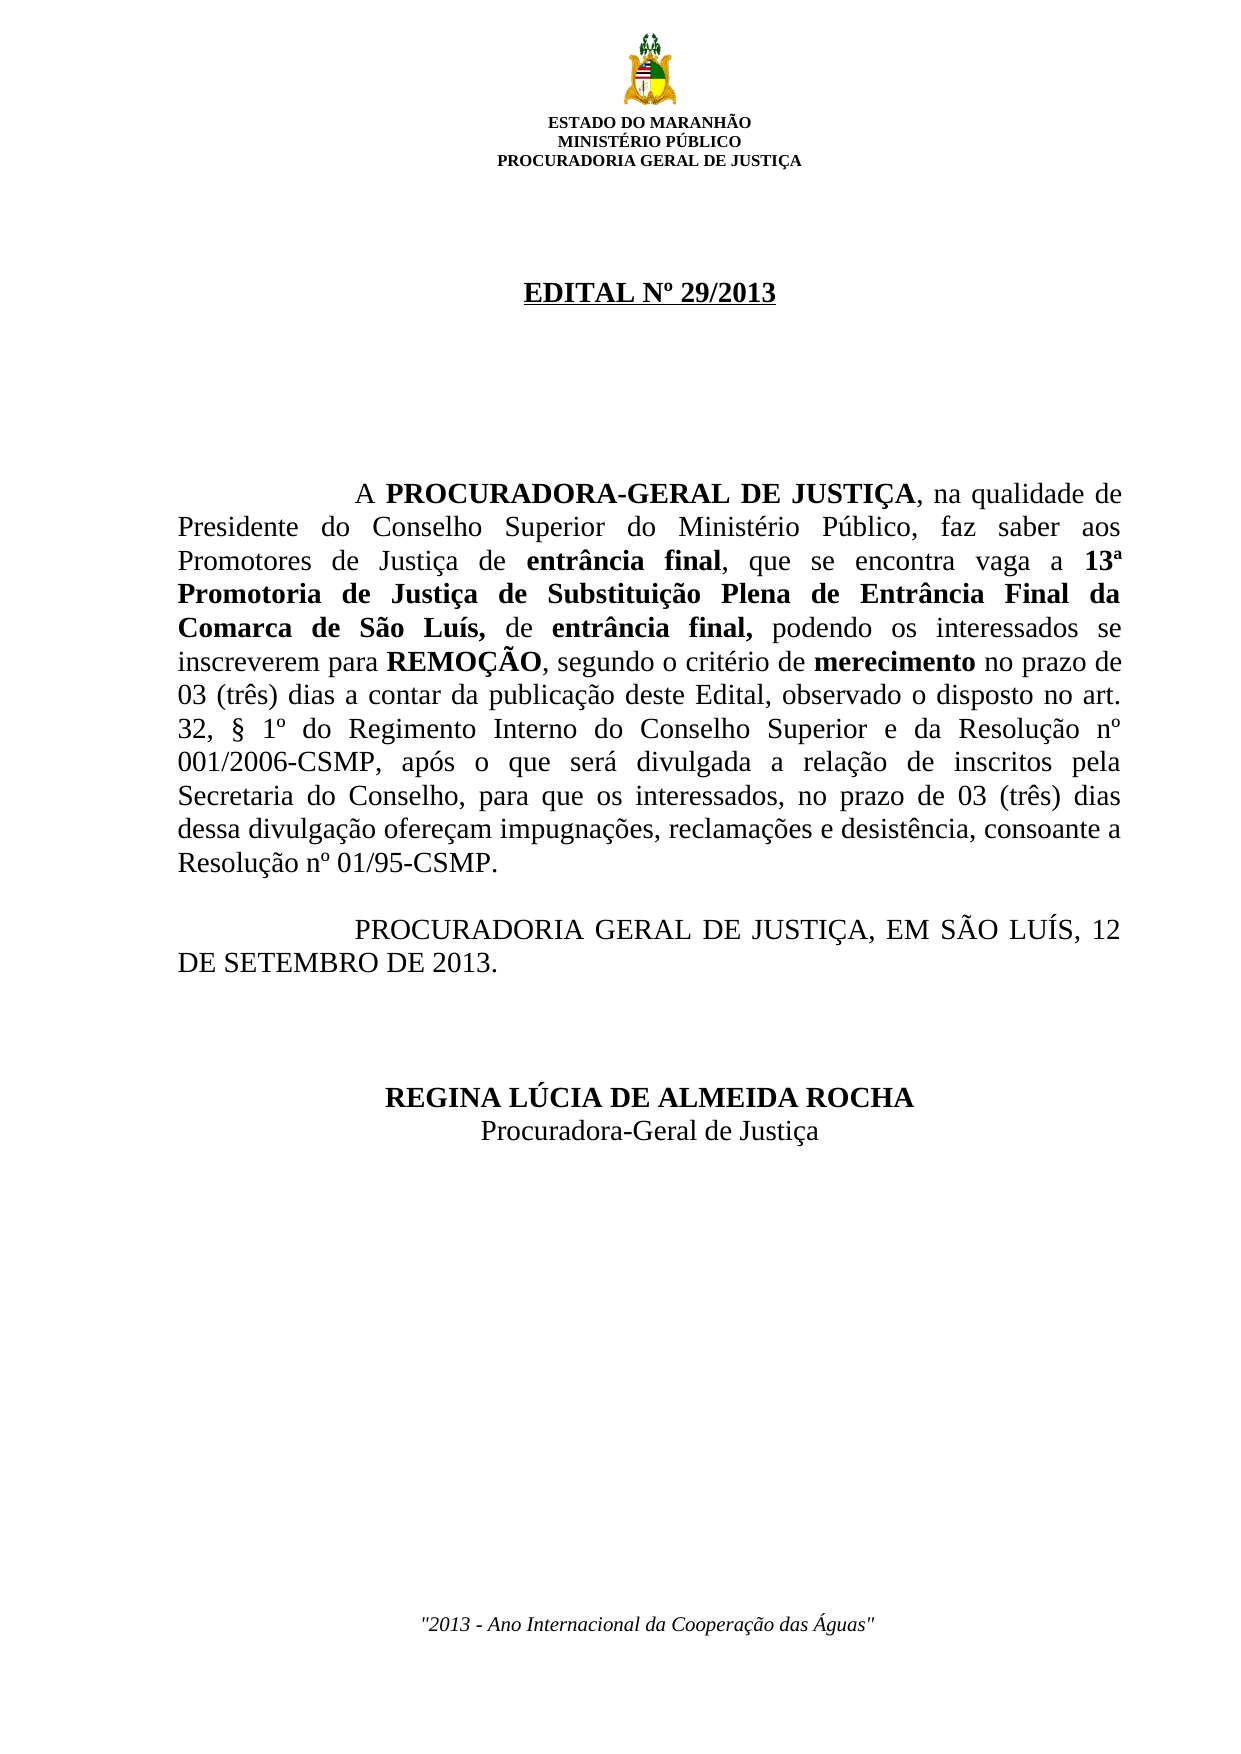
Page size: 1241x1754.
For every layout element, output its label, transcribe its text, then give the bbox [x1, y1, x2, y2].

text PROCURADORIA GERAL DE JUSTIÇA, EM SÃO LUÍS, 12 DE SETEMBRO DE 2013. [177, 912, 1122, 979]
text A PROCURADORA-GERAL DE JUSTIÇA, na qualidade de Presidente do Conselho Superior do Ministério Público, faz saber aos Promotores de Justiça de entrância final, que se encontra vaga a 13ª Promotoria de Justiça de Substituição Plena de Entrância Final da Comarca de São Luís, de entrância final, podendo os interessados se inscreverem para REMOÇÃO, segundo o critério de merecimento no prazo de 03 (três) dias a contar da publicação deste Edital, observado o disposto no art. 32, § 1º do Regimento Interno do Conselho Superior e da Resolução nº 001/2006-CSMP, após o que será divulgada a relação de inscritos pela Secretaria do Conselho, para que os interessados, no prazo de 03 (três) dias dessa divulgação ofereçam impugnações, reclamações e desistência, consoante a Resolução nº 01/95-CSMP. [177, 476, 1122, 878]
text EDITAL Nº 29/2013 [177, 275, 1122, 308]
text Procuradora-Geral de Justiça [177, 1113, 1122, 1147]
text REGINA LÚCIA DE ALMEIDA ROCHA [177, 1080, 1122, 1113]
